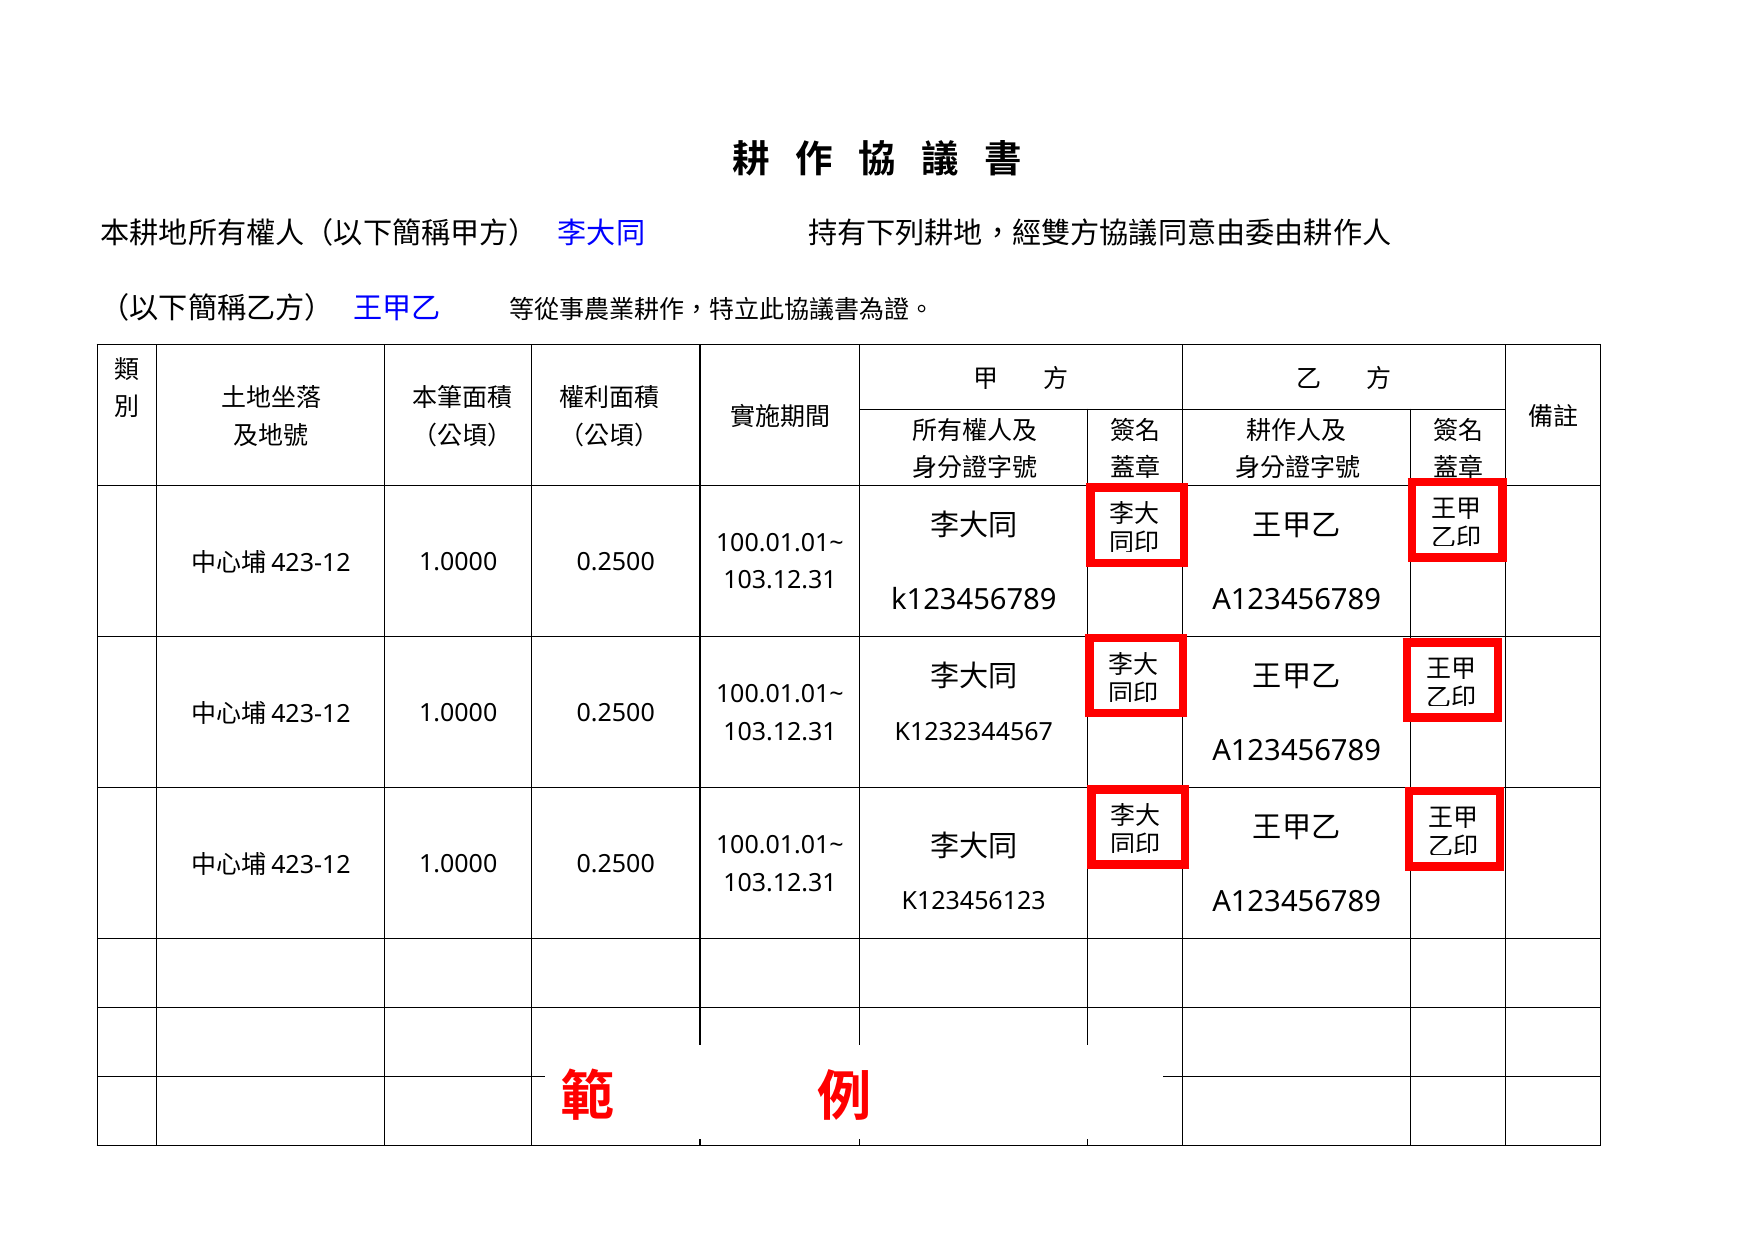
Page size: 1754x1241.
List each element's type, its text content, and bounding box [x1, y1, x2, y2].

table_cell 0.2500 [532, 788, 699, 938]
table_cell [1411, 939, 1505, 1007]
table_cell [1088, 1008, 1182, 1076]
table_cell [1411, 637, 1505, 787]
table_cell 王甲乙 A123456789 [1183, 788, 1410, 938]
table_cell [1095, 492, 1180, 559]
table_cell [1506, 939, 1600, 1007]
table_cell [1088, 567, 1182, 634]
table_cell [385, 1077, 531, 1145]
table_cell [1411, 1008, 1505, 1076]
table_cell 1.0000 [385, 637, 531, 787]
table_cell [1183, 939, 1410, 1007]
table_cell 中心埔423-12 [157, 788, 384, 938]
text 本耕地所有權人（以下簡稱甲方） 李大同 持有下列耕地，經雙方協議同意由委由耕作人 [100, 194, 1653, 269]
table_cell [1088, 869, 1182, 938]
table_cell [1088, 1077, 1182, 1145]
table_cell [98, 1008, 156, 1076]
table_cell [98, 1077, 156, 1145]
table_cell 王甲乙 A123456789 [1183, 637, 1410, 787]
table_cell 1.0000 [385, 486, 531, 636]
table_header 甲 方 [860, 345, 1182, 408]
table_cell [1411, 562, 1505, 636]
table_cell [1411, 871, 1505, 938]
table_cell 所有權人及 身分證字號 [860, 410, 1087, 484]
table_cell 李大同 K123456123 [860, 788, 1087, 938]
table_cell 0.2500 [532, 486, 699, 636]
table_cell 0.2500 [532, 637, 699, 787]
text （以下簡稱乙方） 王甲乙 等從事農業耕作，特立此協議書為證。 [100, 269, 1653, 344]
text 耕 作 協 議 書 [100, 119, 1653, 194]
table_cell 100.01.01~ 103.12.31 [701, 788, 859, 938]
table_cell [701, 1008, 859, 1045]
table_cell 王甲乙 A123456789 [1413, 795, 1496, 862]
table_cell [1088, 939, 1182, 1007]
table_cell 100.01.01~ 103.12.31 [701, 637, 859, 787]
table_cell [860, 1139, 1087, 1145]
table_cell 簽名 蓋章 [1416, 486, 1498, 553]
table_cell [98, 486, 156, 636]
table_cell [1088, 717, 1182, 785]
table_cell [1096, 794, 1181, 860]
table_cell [157, 939, 384, 1007]
table_cell [1506, 788, 1600, 938]
table_cell [157, 1077, 384, 1145]
table_cell [98, 788, 156, 938]
table_cell [385, 1008, 531, 1076]
table_cell 王甲乙 A123456789 [1411, 647, 1494, 713]
table_cell 李大同 K1232344567 [860, 637, 1087, 787]
table_cell [1183, 1077, 1410, 1145]
table_header 備註 [1506, 345, 1600, 484]
table_cell 王甲乙 A123456789 [1183, 486, 1410, 636]
table_cell [701, 1139, 859, 1145]
table_cell [98, 637, 156, 787]
table_cell 中心埔423-12 [157, 486, 384, 636]
table_cell [385, 939, 531, 1007]
table_header 類 別 [98, 345, 156, 484]
table_cell [1506, 637, 1600, 787]
table_cell [532, 1077, 699, 1145]
table_cell [532, 939, 699, 1007]
table_cell 中心埔423-12 [157, 637, 384, 787]
table_cell [157, 1008, 384, 1076]
table_cell [1506, 1008, 1600, 1076]
table_cell [1506, 1077, 1600, 1145]
table_cell [860, 1008, 1087, 1045]
table_cell 李大同 k123456789 [860, 486, 1087, 636]
table_cell [1506, 486, 1600, 636]
table_cell [1183, 1008, 1410, 1076]
table_header 權利面積 （公頃） [532, 345, 699, 484]
table_cell 簽名 蓋章 [1411, 410, 1505, 478]
table_cell [532, 1008, 1163, 1139]
table_cell 耕作人及 身分證字號 [1183, 410, 1410, 484]
table_header 實施期間 [701, 345, 859, 484]
table_cell [701, 939, 859, 1007]
table_cell 李大同 K1232344567 [1094, 642, 1179, 709]
table_cell 1.0000 [385, 788, 531, 938]
table_cell [1411, 1077, 1505, 1145]
table_header 土地坐落 及地號 [157, 345, 384, 484]
table_cell [860, 939, 1087, 1007]
table_cell 簽名 蓋章 [1088, 410, 1182, 483]
table_header 本筆面積 （公頃） [385, 345, 531, 484]
table_cell [98, 939, 156, 1007]
table_header 乙 方 [1183, 345, 1505, 408]
table_cell 100.01.01~ 103.12.31 [701, 486, 859, 636]
